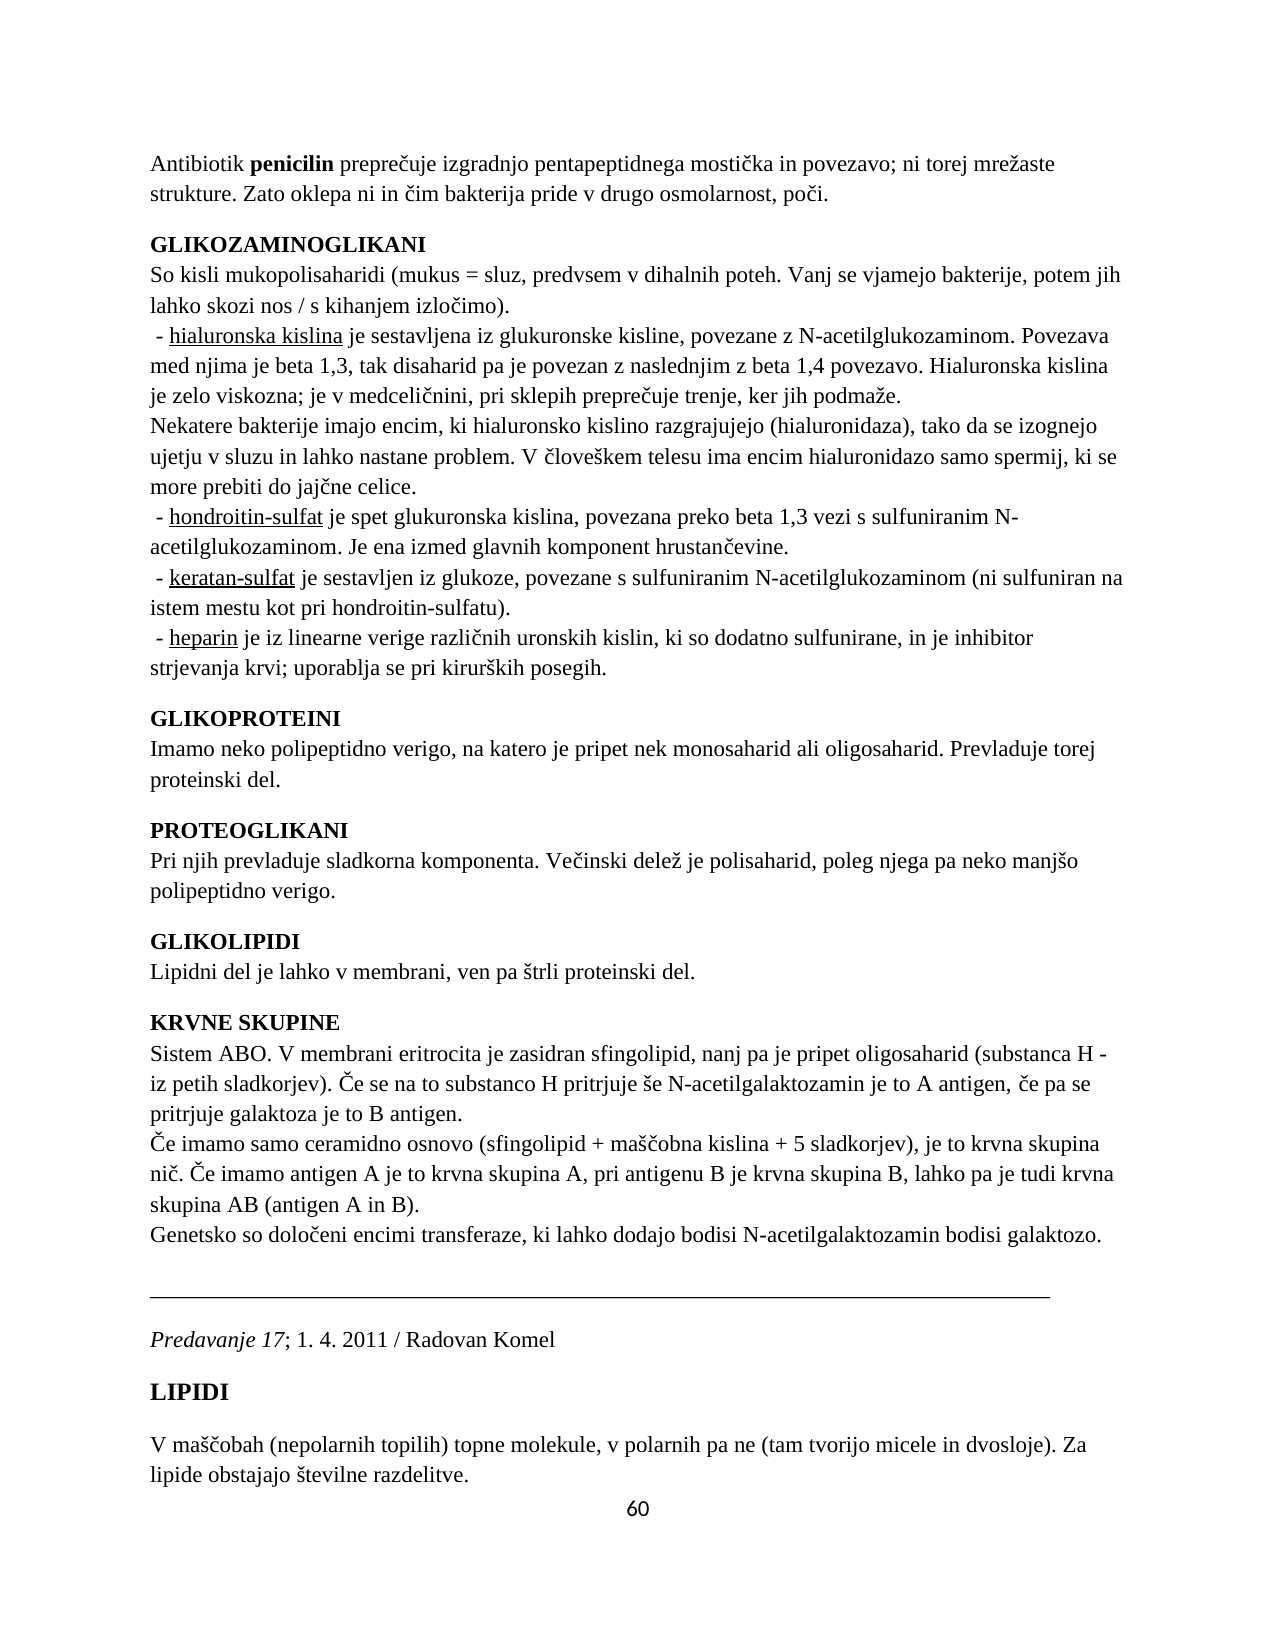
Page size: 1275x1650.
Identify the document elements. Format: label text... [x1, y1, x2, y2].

text LIPIDI [150, 1377, 1125, 1406]
text GLIKOPROTEINI Imamo neko polipeptidno verigo, na katero je pripet nek monosaharid ali oligosaharid. Prevladuje torej proteinski del. [150, 705, 1125, 792]
text KRVNE SKUPINE Sistem ABO. V membrani eritrocita je zasidran sfingolipid, nanj pa je pripet oligosaharid (substanca H - iz petih sladkorjev). Če se na to substanco H pritrjuje še N-acetilgalaktozamin je to A antigen, če pa se pritrjuje galaktoza je to B antigen. Če imamo samo ceramidno osnovo (sfingolipid + maščobna kislina + 5 sladkorjev), je to krvna skupina nič. Če imamo antigen A je to krvna skupina A, pri antigenu B je krvna skupina B, lahko pa je tudi krvna skupina AB (antigen A in B). Genetsko so določeni encimi transferaze, ki lahko dodajo bodisi N-acetilgalaktozamin bodisi galaktozo. [150, 1009, 1125, 1247]
text ________________________________________________________________________ [150, 1272, 1125, 1301]
text Predavanje 17; 1. 4. 2011 / Radovan Komel [150, 1326, 1125, 1352]
text GLIKOLIPIDI Lipidni del je lahko v membrani, ven pa štrli proteinski del. [150, 928, 1125, 985]
text PROTEOGLIKANI Pri njih prevladuje sladkorna komponenta. Večinski delež je polisaharid, poleg njega pa neko manjšo polipeptidno verigo. [150, 817, 1125, 903]
text Antibiotik penicilin preprečuje izgradnjo pentapeptidnega mostička in povezavo; ni torej mrežaste strukture. Zato oklepa ni in čim bakterija pride v drugo osmolarnost, poči. [150, 150, 1125, 207]
text GLIKOZAMINOGLIKANI So kisli mukopolisaharidi (mukus = sluz, predvsem v dihalnih poteh. Vanj se vjamejo bakterije, potem jih lahko skozi nos / s kihanjem izločimo). - hialuronska kislina je sestavljena iz glukuronske kisline, povezane z N-acetilglukozaminom. Povezava med njima je beta 1,3, tak disaharid pa je povezan z naslednjim z beta 1,4 povezavo. Hialuronska kislina je zelo viskozna; je v medceličnini, pri sklepih preprečuje trenje, ker jih podmaže. Nekatere bakterije imajo encim, ki hialuronsko kislino razgrajujejo (hialuronidaza), tako da se izognejo ujetju v sluzu in lahko nastane problem. V človeškem telesu ima encim hialuronidazo samo spermij, ki se more prebiti do jajčne celice. - hondroitin-sulfat je spet glukuronska kislina, povezana preko beta 1,3 vezi s sulfuniranim N-acetilglukozaminom. Je ena izmed glavnih komponent hrustančevine. - keratan-sulfat je sestavljen iz glukoze, povezane s sulfuniranim N-acetilglukozaminom (ni sulfuniran na istem mestu kot pri hondroitin-sulfatu). - heparin je iz linearne verige različnih uronskih kislin, ki so dodatno sulfunirane, in je inhibitor strjevanja krvi; uporablja se pri kirurških posegih. [150, 231, 1125, 681]
text V maščobah (nepolarnih topilih) topne molekule, v polarnih pa ne (tam tvorijo micele in dvosloje). Za lipide obstajajo številne razdelitve. [150, 1431, 1125, 1487]
